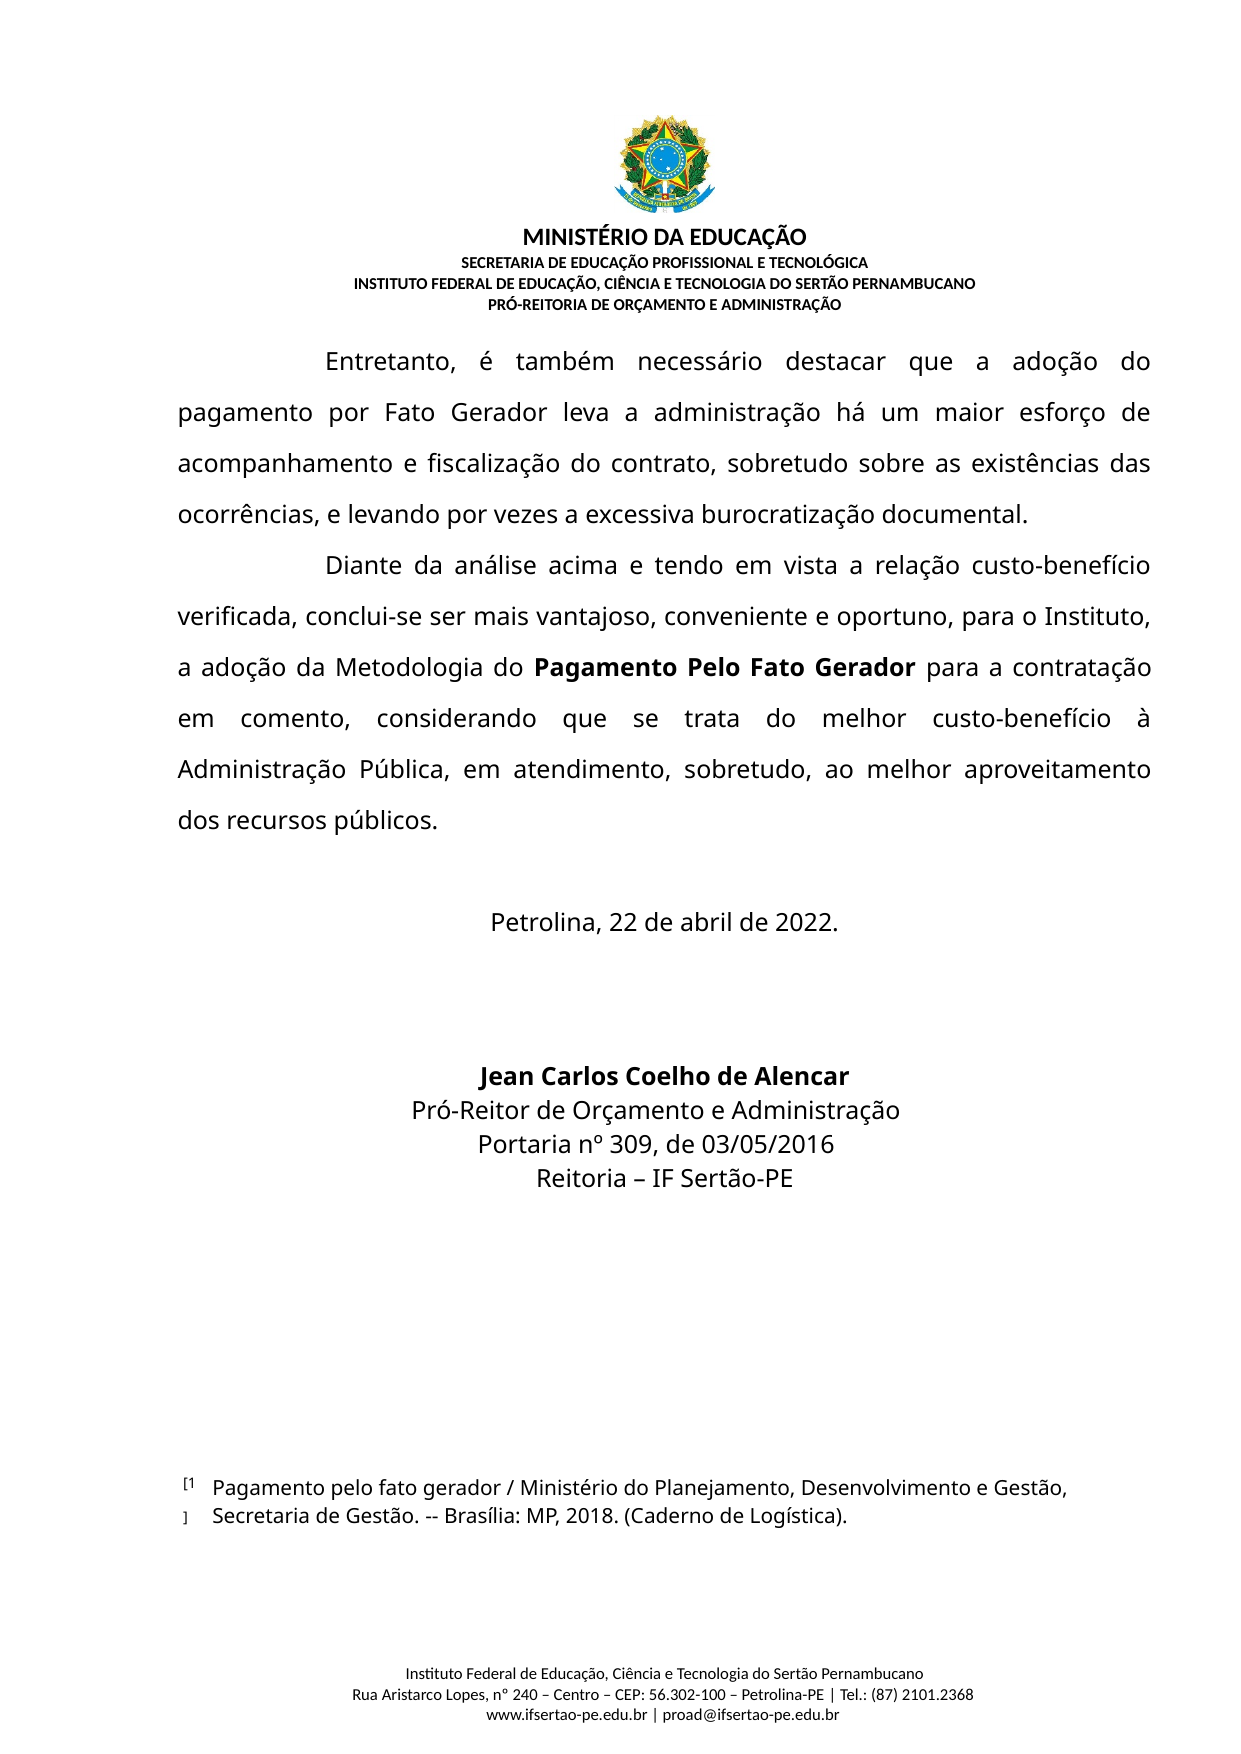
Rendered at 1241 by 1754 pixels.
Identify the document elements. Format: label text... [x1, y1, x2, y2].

text Entretanto, é também necessário destacar que a adoção do pagamento por Fato Gerador leva a administração há um maior esforço de acompanhamento e fiscalização do contrato, sobretudo sobre as existências das ocorrências, e levando por vezes a excessiva burocratização documental. [177, 344, 1152, 531]
text Pró-Reitor de Orçamento e Administração [177, 1092, 1134, 1126]
picture [608, 109, 722, 219]
text Diante da análise acima e tendo em vista a relação custo-benefício verificada, conclui-se ser mais vantajoso, conveniente e oportuno, para o Instituto, a adoção da Metodologia do Pagamento Pelo Fato Gerador para a contratação em comento, considerando que se trata do melhor custo-benefício à Administração Pública, em atendimento, sobretudo, ao melhor aproveitamento dos recursos públicos. [177, 548, 1152, 837]
table_header [1] [177, 1467, 206, 1547]
text Reitoria – IF Sertão-PE [177, 1161, 1152, 1194]
text Petrolina, 22 de abril de 2022. [177, 905, 1152, 939]
text Portaria nº 309, de 03/05/2016 [177, 1126, 1134, 1161]
text Jean Carlos Coelho de Alencar [177, 1058, 1152, 1092]
table_header Pagamento pelo fato gerador / Ministério do Planejamento, Desenvolvimento e Gestão, Secretaria de Gestão. -- Brasília: MP, 2018. (Caderno de Logística). [206, 1467, 1152, 1547]
